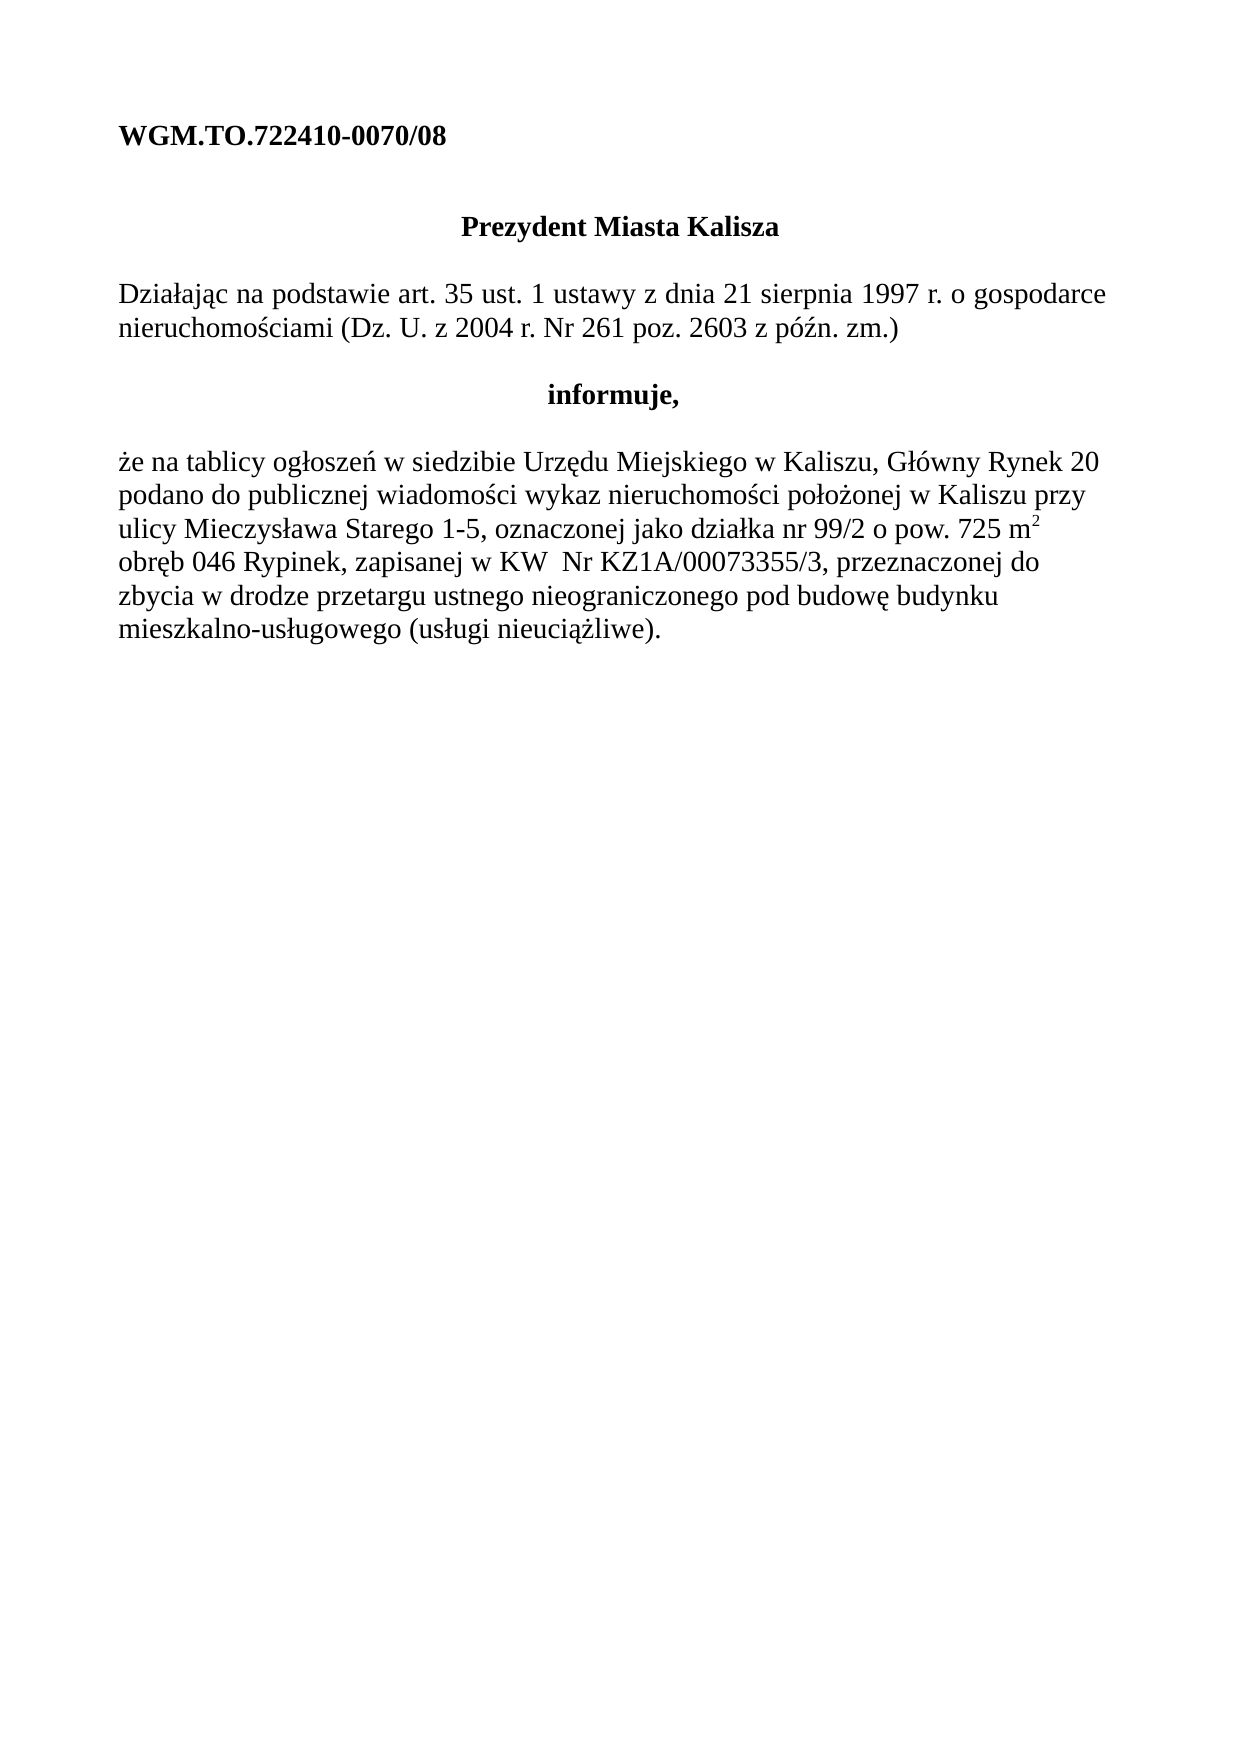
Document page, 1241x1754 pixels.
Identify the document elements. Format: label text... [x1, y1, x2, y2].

subtitle Prezydent Miasta Kalisza [118, 209, 1122, 243]
text informuje, [118, 377, 1109, 410]
text Działając na podstawie art. 35 ust. 1 ustawy z dnia 21 sierpnia 1997 r. o gospodarce nieruchomościami (Dz. U. z 2004 r. Nr 261 poz. 2603 z późn. zm.) [118, 276, 1109, 343]
text że na tablicy ogłoszeń w siedzibie Urzędu Miejskiego w Kaliszu, Główny Rynek 20 podano do publicznej wiadomości wykaz nieruchomości położonej w Kaliszu przy ulicy Mieczysława Starego 1-5, oznaczonej jako działka nr 99/2 o pow. 725 m2 obręb 046 Rypinek, zapisanej w KW Nr KZ1A/00073355/3, przeznaczonej do zbycia w drodze przetargu ustnego nieograniczonego pod budowę budynku mieszkalno-usługowego (usługi nieuciążliwe). [118, 444, 1109, 645]
subtitle WGM.TO.722410-0070/08 [118, 118, 1122, 152]
